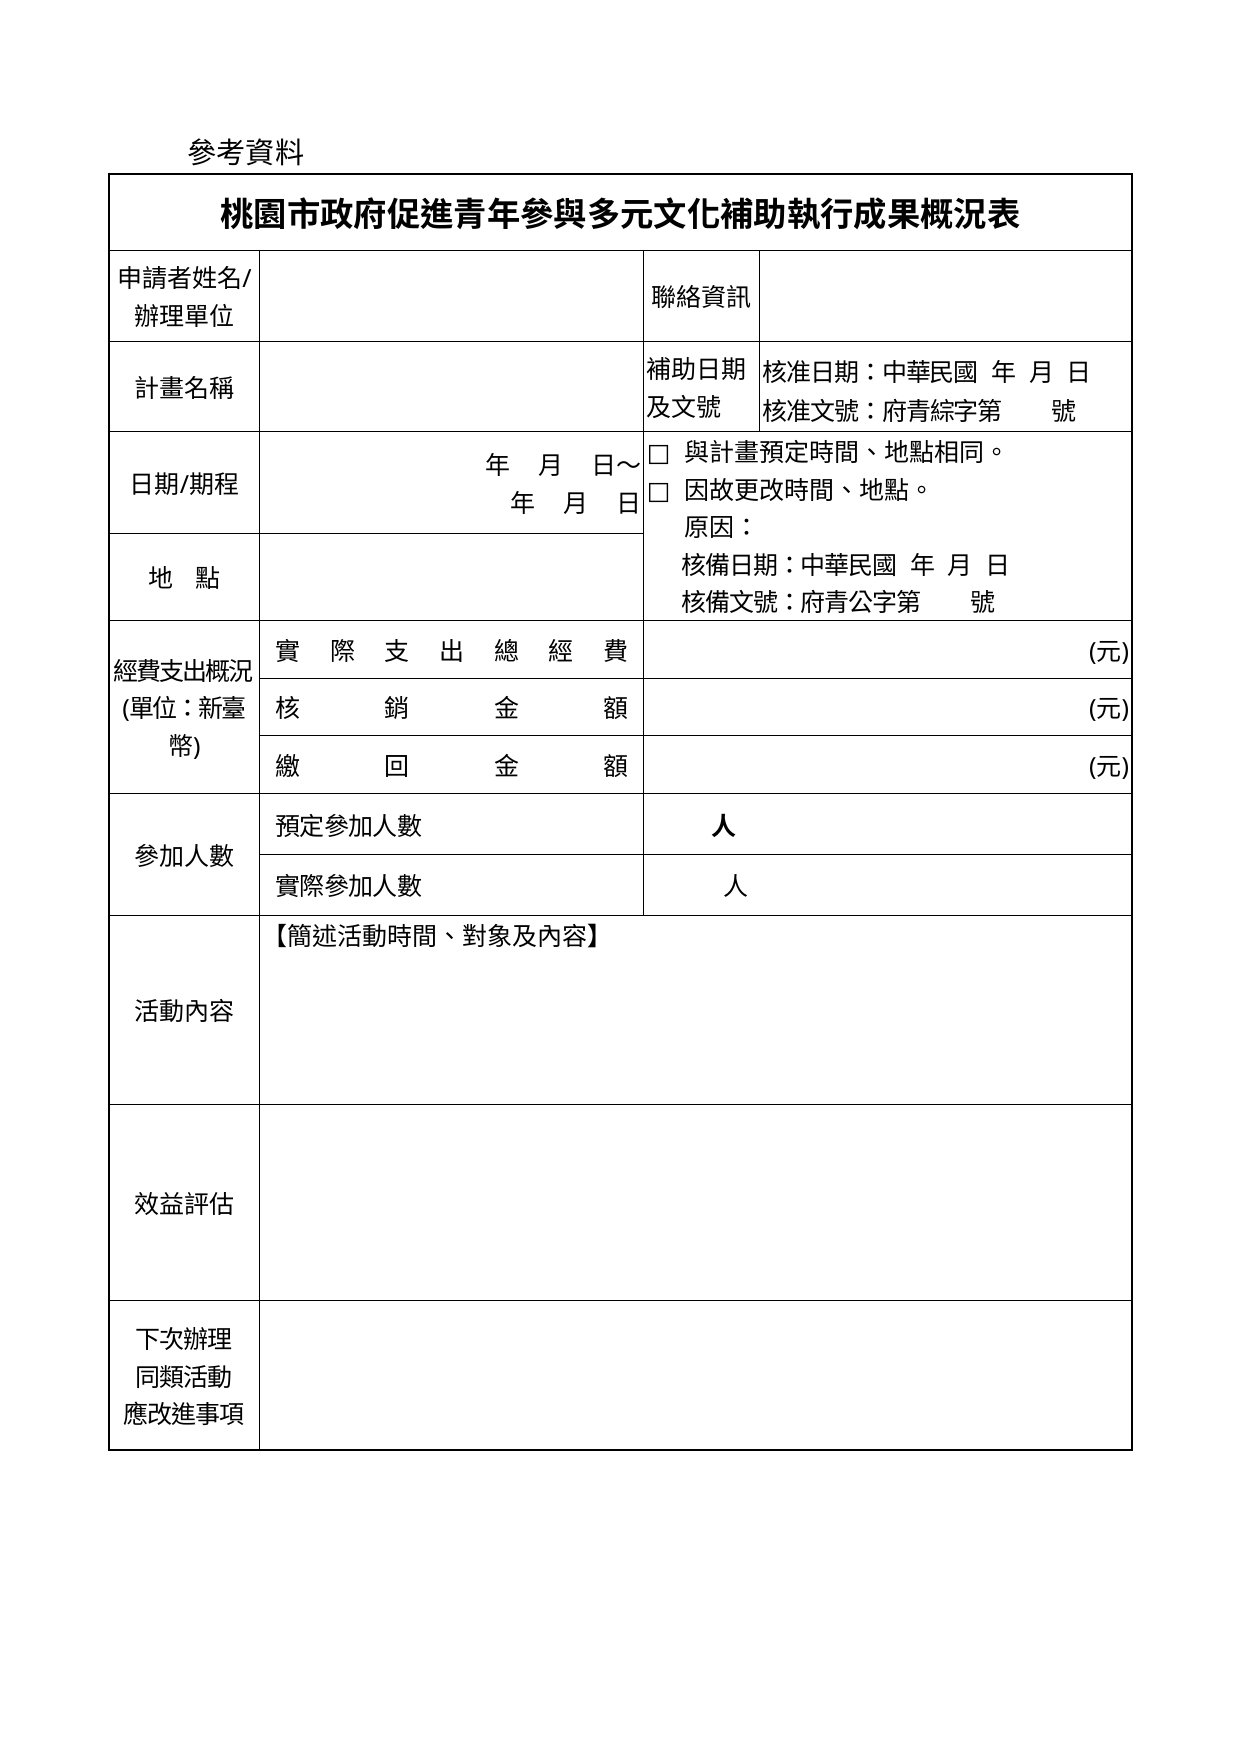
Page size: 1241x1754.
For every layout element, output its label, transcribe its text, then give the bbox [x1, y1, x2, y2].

table_cell 日期/期程 [110, 432, 259, 533]
table_cell 人 [644, 794, 1131, 854]
table_cell 參加人數 [110, 794, 259, 915]
table_cell (元) [644, 679, 1131, 735]
table_cell 下次辦理 同類活動 應改進事項 [110, 1301, 259, 1449]
table_cell 經費支出概況 (單位：新臺幣) [110, 621, 259, 793]
table_cell 與計畫預定時間、地點相同。 因故更改時間、地點。 原因： 核備日期：中華民國 年 月 日 核備文號：府青公字第 號 [644, 432, 1131, 620]
table_cell (元) [644, 621, 1131, 677]
table_cell 核准日期：中華民國 年 月 日 核准文號：府青綜字第 號 [760, 342, 1131, 431]
table_cell 核銷金額 [260, 679, 643, 735]
table_cell 補助日期及文號 [644, 342, 759, 431]
table_cell [760, 251, 1131, 341]
table_cell 【簡述活動時間、對象及內容】 [260, 916, 1131, 1103]
table_cell [260, 534, 643, 620]
table_cell 年 月 日～ 年 月 日 [260, 432, 643, 533]
text 參考資料 [187, 127, 1053, 173]
table_cell [260, 1301, 1131, 1449]
table_cell [260, 342, 643, 431]
table_cell 計畫名稱 [110, 342, 259, 431]
table_cell 人 [644, 855, 1131, 915]
table_cell 繳回金額 [260, 736, 643, 793]
table_cell [260, 1105, 1131, 1300]
table_cell 實際參加人數 [260, 855, 643, 915]
table_cell 聯絡資訊 [644, 251, 759, 341]
table_cell (元) [644, 736, 1131, 793]
table_header 桃園市政府促進青年參與多元文化補助執行成果概況表 [110, 175, 1131, 250]
table_cell 活動內容 [110, 916, 259, 1103]
table_cell 效益評估 [110, 1105, 259, 1300]
table_cell 地 點 [110, 534, 259, 620]
table_cell 申請者姓名/辦理單位 [110, 251, 259, 341]
table_cell 預定參加人數 [260, 794, 643, 854]
table_cell 實際支出總經費 [260, 621, 643, 677]
table_cell [260, 251, 643, 341]
